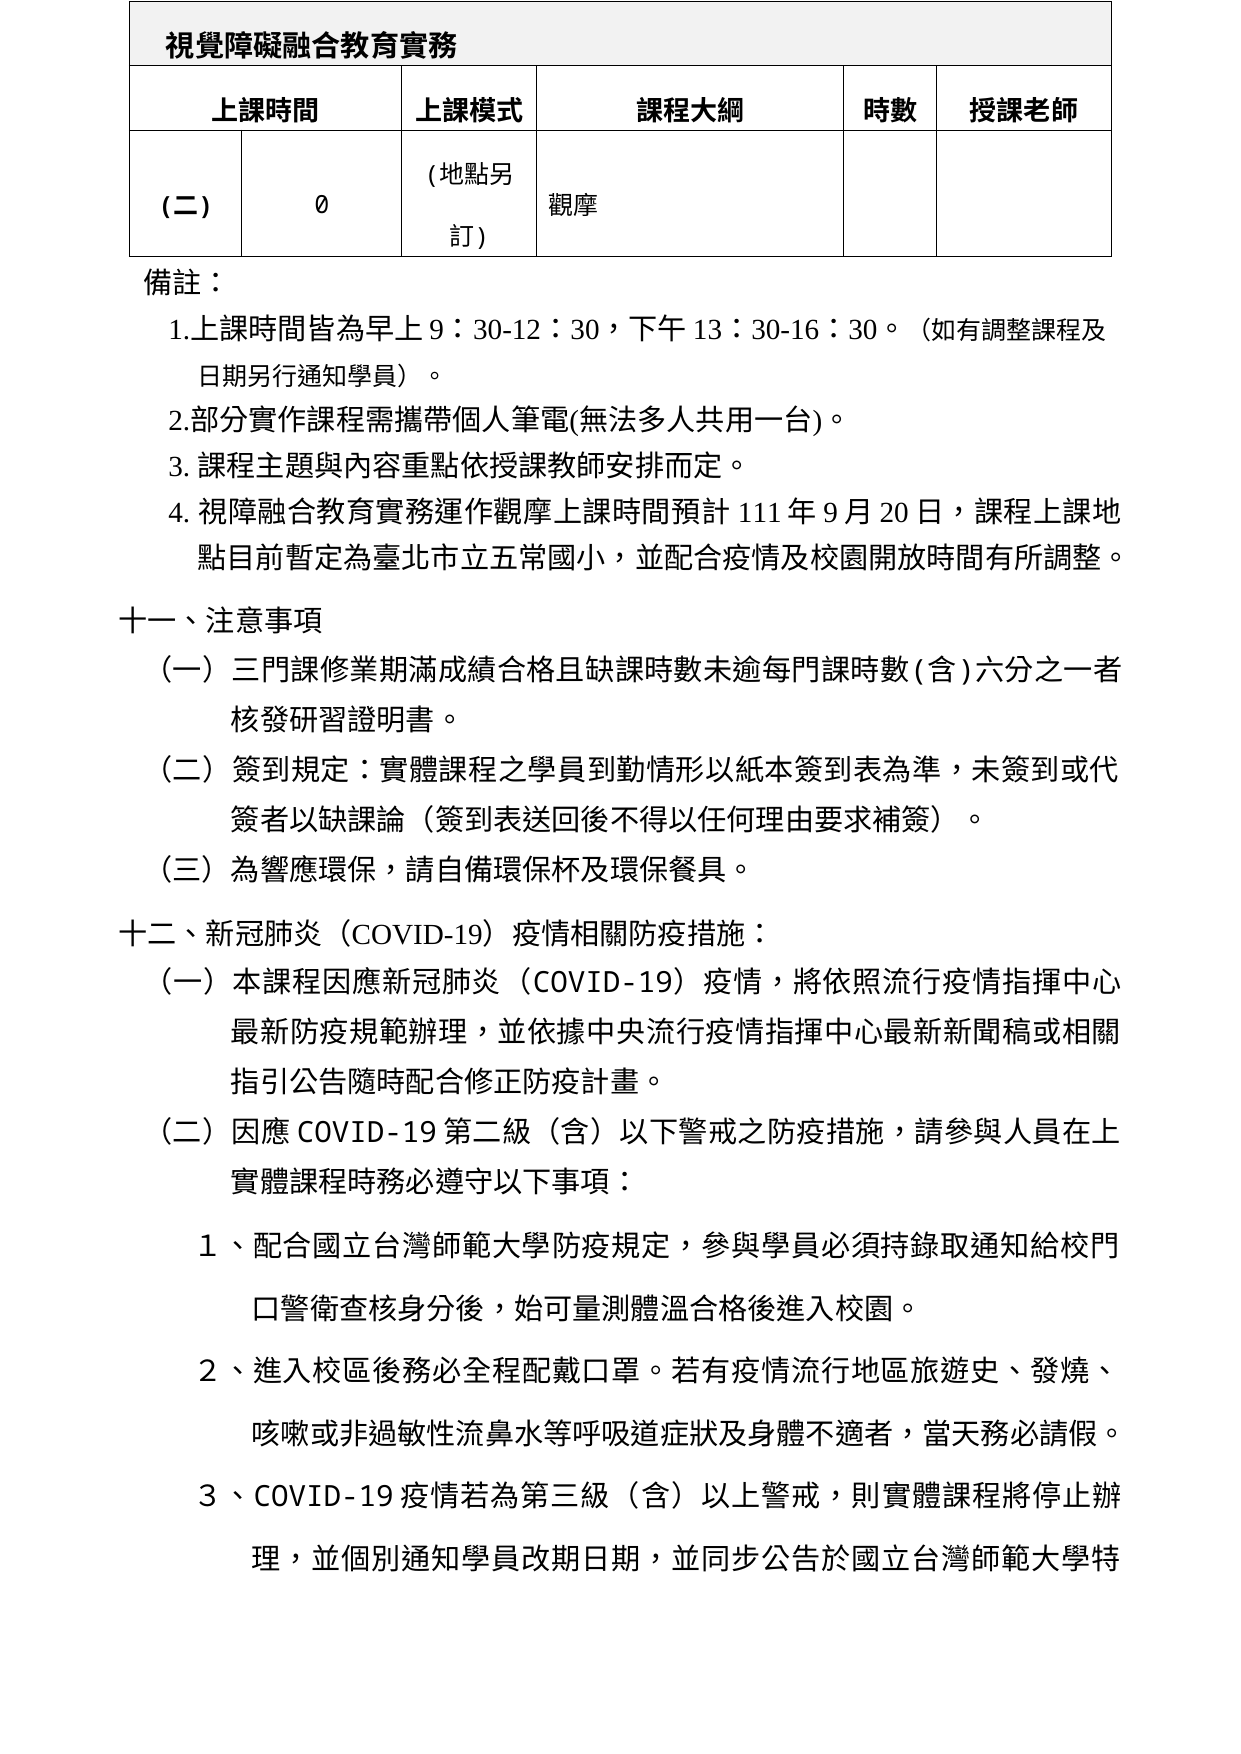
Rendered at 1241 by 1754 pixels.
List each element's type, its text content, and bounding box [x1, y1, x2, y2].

text 3. 課程主題與內容重點依授課教師安排而定。 [168, 440, 1122, 486]
table_cell 時數 [844, 66, 936, 129]
text 十一、注意事項 [118, 577, 1122, 640]
table_cell 授課老師 [937, 66, 1111, 129]
table_cell (二) [130, 131, 241, 256]
table_cell [937, 131, 1111, 256]
table_cell 上課時間 [130, 66, 401, 129]
text 1.上課時間皆為早上9：30-12：30，下午13：30-16：30。（如有調整課程及日期另行通知學員）。 [168, 302, 1122, 394]
text ２、進入校區後務必全程配戴口罩。若有疫情流行地區旅遊史、發燒、咳嗽或非過敏性流鼻水等呼吸道症狀及身體不適者，當天務必請假。 [193, 1327, 1122, 1452]
text 4. 視障融合教育實務運作觀摩上課時間預計111年9月20日，課程上課地點目前暫定為臺北市立五常國小，並配合疫情及校園開放時間有所調整。 [168, 486, 1122, 577]
text 2.部分實作課程需攜帶個人筆電(無法多人共用一台)。 [168, 394, 1122, 440]
table_cell (地點另訂) [402, 131, 536, 256]
table_cell [844, 131, 936, 256]
table_cell 觀摩 [537, 131, 843, 256]
table_cell 0 [242, 131, 401, 256]
subtitle （一）本課程因應新冠肺炎（COVID-19）疫情，將依照流行疫情指揮中心最新防疫規範辦理，並依據中央流行疫情指揮中心最新新聞稿或相關指引公告隨時配合修正防疫計畫。 [143, 952, 1122, 1102]
text 十二、新冠肺炎（COVID-19）疫情相關防疫措施： [118, 890, 1122, 952]
text １、配合國立台灣師範大學防疫規定，參與學員必須持錄取通知給校門口警衛查核身分後，始可量測體溫合格後進入校園。 [193, 1202, 1122, 1327]
text 備註： [143, 257, 1122, 302]
subtitle （一）三門課修業期滿成績合格且缺課時數未逾每門課時數(含)六分之一者核發研習證明書。 [143, 640, 1122, 740]
table_cell 上課模式 [402, 66, 536, 129]
text ３、COVID-19疫情若為第三級（含）以上警戒，則實體課程將停止辦理，並個別通知學員改期日期，並同步公告於國立台灣師範大學特 [193, 1452, 1122, 1577]
subtitle （三）為響應環保，請自備環保杯及環保餐具。 [143, 840, 1122, 890]
subtitle （二）因應COVID-19第二級（含）以下警戒之防疫措施，請參與人員在上實體課程時務必遵守以下事項： [143, 1102, 1122, 1202]
subtitle （二）簽到規定：實體課程之學員到勤情形以紙本簽到表為準，未簽到或代簽者以缺課論（簽到表送回後不得以任何理由要求補簽）。 [143, 740, 1122, 840]
table_header 視覺障礙融合教育實務 [130, 2, 1111, 65]
table_cell 課程大綱 [537, 66, 843, 129]
